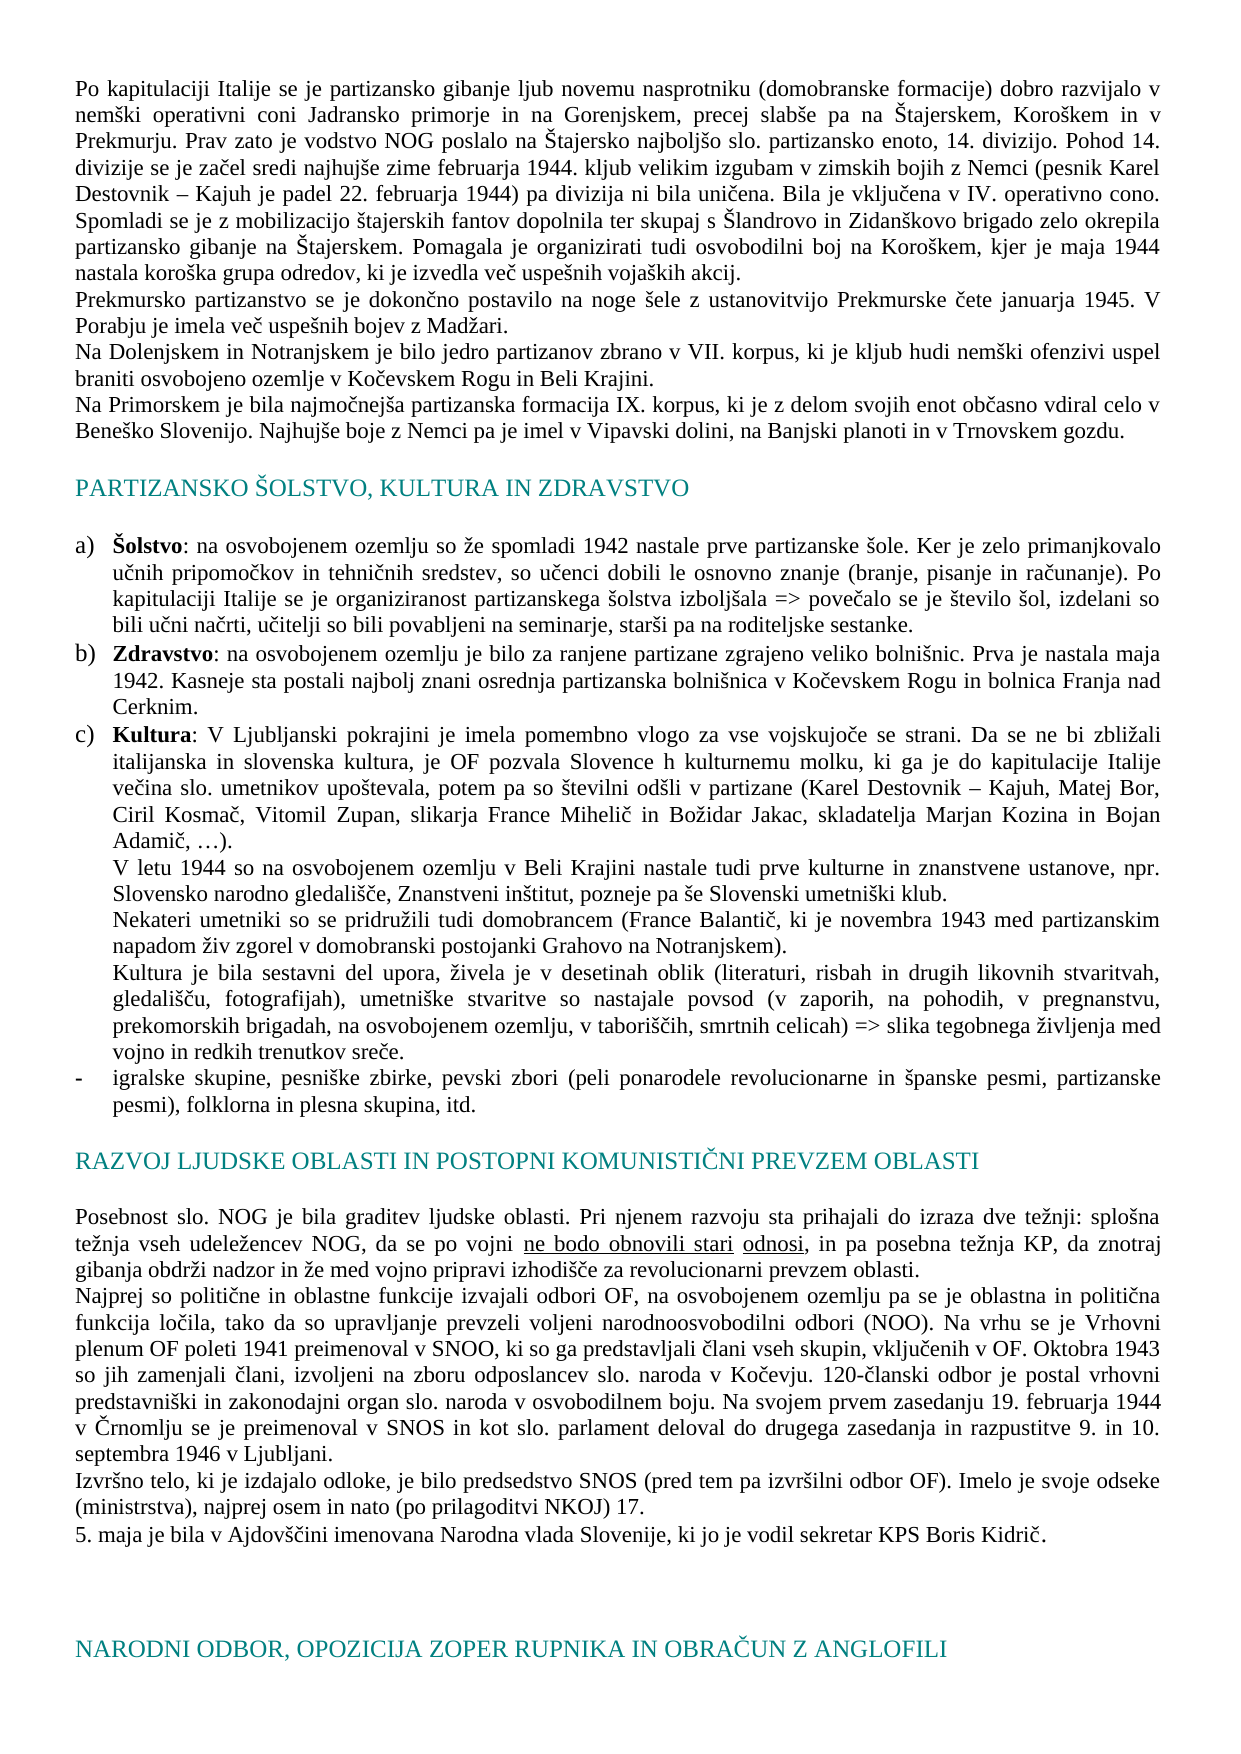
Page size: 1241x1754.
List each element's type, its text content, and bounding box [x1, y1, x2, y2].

list Zdravstvo: na osvobojenem ozemlju je bilo za ranjene partizane zgrajeno veliko bolnišnic. Prva je nastala maja 1942. Kasneje sta postali najbolj znani osrednja partizanska bolnišnica v Kočevskem Rogu in bolnica Franja nad Cerknim. [75, 638, 1162, 719]
list Kultura: V Ljubljanski pokrajini je imela pomembno vlogo za vse vojskujoče se strani. Da se ne bi zbližali italijanska in slovenska kultura, je OF pozvala Slovence h kulturnemu molku, ki ga je do kapitulacije Italije večina slo. umetnikov upoštevala, potem pa so številni odšli v partizane (Karel Destovnik – Kajuh, Matej Bor, Ciril Kosmač, Vitomil Zupan, slikarja France Mihelič in Božidar Jakac, skladatelja Marjan Kozina in Bojan Adamič, …). [75, 719, 1162, 853]
text Kultura je bila sestavni del upora, živela je v desetinah oblik (literaturi, risbah in drugih likovnih stvaritvah, gledališču, fotografijah), umetniške stvaritve so nastajale povsod (v zaporih, na pohodih, v pregnanstvu, prekomorskih brigadah, na osvobojenem ozemlju, v taboriščih, smrtnih celicah) => slika tegobnega življenja med vojno in redkih trenutkov sreče. [112, 959, 1162, 1064]
text Na Primorskem je bila najmočnejša partizanska formacija IX. korpus, ki je z delom svojih enot občasno vdiral celo v Beneško Slovenijo. Najhujše boje z Nemci pa je imel v Vipavski dolini, na Banjski planoti in v Trnovskem gozdu. [75, 391, 1162, 444]
text V letu 1944 so na osvobojenem ozemlju v Beli Krajini nastale tudi prve kulturne in znanstvene ustanove, npr. Slovensko narodno gledališče, Znanstveni inštitut, pozneje pa še Slovenski umetniški klub. [112, 853, 1162, 906]
subtitle Posebnost slo. NOG je bila graditev ljudske oblasti. Pri njenem razvoju sta prihajali do izraza dve težnji: splošna težnja vseh udeležencev NOG, da se po vojni ne bodo obnovili stari odnosi, in pa posebna težnja KP, da znotraj gibanja obdrži nadzor in že med vojno pripravi izhodišče za revolucionarni prevzem oblasti. [75, 1203, 1162, 1282]
text Prekmursko partizanstvo se je dokončno postavilo na noge šele z ustanovitvijo Prekmurske čete januarja 1945. V Porabju je imela več uspešnih bojev z Madžari. [75, 286, 1162, 338]
text Nekateri umetniki so se pridružili tudi domobrancem (France Balantič, ki je novembra 1943 med partizanskim napadom živ zgorel v domobranski postojanki Grahovo na Notranjskem). [112, 906, 1162, 959]
text NARODNI ODBOR, OPOZICIJA ZOPER RUPNIKA IN OBRAČUN Z ANGLOFILI [75, 1634, 1162, 1663]
list igralske skupine, pesniške zbirke, pevski zbori (peli ponarodele revolucionarne in španske pesmi, partizanske pesmi), folklorna in plesna skupina, itd. [75, 1064, 1162, 1117]
text Najprej so politične in oblastne funkcije izvajali odbori OF, na osvobojenem ozemlju pa se je oblastna in politična funkcija ločila, tako da so upravljanje prevzeli voljeni narodnoosvobodilni odbori (NOO). Na vrhu se je Vrhovni plenum OF poleti 1941 preimenoval v SNOO, ki so ga predstavljali člani vseh skupin, vključenih v OF. Oktobra 1943 so jih zamenjali člani, izvoljeni na zboru odposlancev slo. naroda v Kočevju. 120-članski odbor je postal vrhovni predstavniški in zakonodajni organ slo. naroda v osvobodilnem boju. Na svojem prvem zasedanju 19. februarja 1944 v Črnomlju se je preimenoval v SNOS in kot slo. parlament deloval do drugega zasedanja in razpustitve 9. in 10. septembra 1946 v Ljubljani. [75, 1282, 1162, 1467]
text Na Dolenjskem in Notranjskem je bilo jedro partizanov zbrano v VII. korpus, ki je kljub hudi nemški ofenzivi uspel braniti osvobojeno ozemlje v Kočevskem Rogu in Beli Krajini. [75, 338, 1162, 391]
text RAZVOJ LJUDSKE OBLASTI IN POSTOPNI KOMUNISTIČNI PREVZEM OBLASTI [75, 1146, 1162, 1174]
text Izvršno telo, ki je izdajalo odloke, je bilo predsedstvo SNOS (pred tem pa izvršilni odbor OF). Imelo je svoje odseke (ministrstva), najprej osem in nato (po prilagoditvi NKOJ) 17. [75, 1467, 1162, 1519]
list Šolstvo: na osvobojenem ozemlju so že spomladi 1942 nastale prve partizanske šole. Ker je zelo primanjkovalo učnih pripomočkov in tehničnih sredstev, so učenci dobili le osnovno znanje (branje, pisanje in računanje). Po kapitulaciji Italije se je organiziranost partizanskega šolstva izboljšala => povečalo se je število šol, izdelani so bili učni načrti, učitelji so bili povabljeni na seminarje, starši pa na roditeljske sestanke. [75, 530, 1162, 638]
text 5. maja je bila v Ajdovščini imenovana Narodna vlada Slovenije, ki jo je vodil sekretar KPS Boris Kidrič. [75, 1519, 1162, 1548]
text PARTIZANSKO ŠOLSTVO, KULTURA IN ZDRAVSTVO [75, 473, 1162, 501]
text Po kapitulaciji Italije se je partizansko gibanje ljub novemu nasprotniku (domobranske formacije) dobro razvijalo v nemški operativni coni Jadransko primorje in na Gorenjskem, precej slabše pa na Štajerskem, Koroškem in v Prekmurju. Prav zato je vodstvo NOG poslalo na Štajersko najboljšo slo. partizansko enoto, 14. divizijo. Pohod 14. divizije se je začel sredi najhujše zime februarja 1944. kljub velikim izgubam v zimskih bojih z Nemci (pesnik Karel Destovnik – Kajuh je padel 22. februarja 1944) pa divizija ni bila uničena. Bila je vključena v IV. operativno cono. Spomladi se je z mobilizacijo štajerskih fantov dopolnila ter skupaj s Šlandrovo in Zidanškovo brigado zelo okrepila partizansko gibanje na Štajerskem. Pomagala je organizirati tudi osvobodilni boj na Koroškem, kjer je maja 1944 nastala koroška grupa odredov, ki je izvedla več uspešnih vojaških akcij. [75, 75, 1162, 286]
